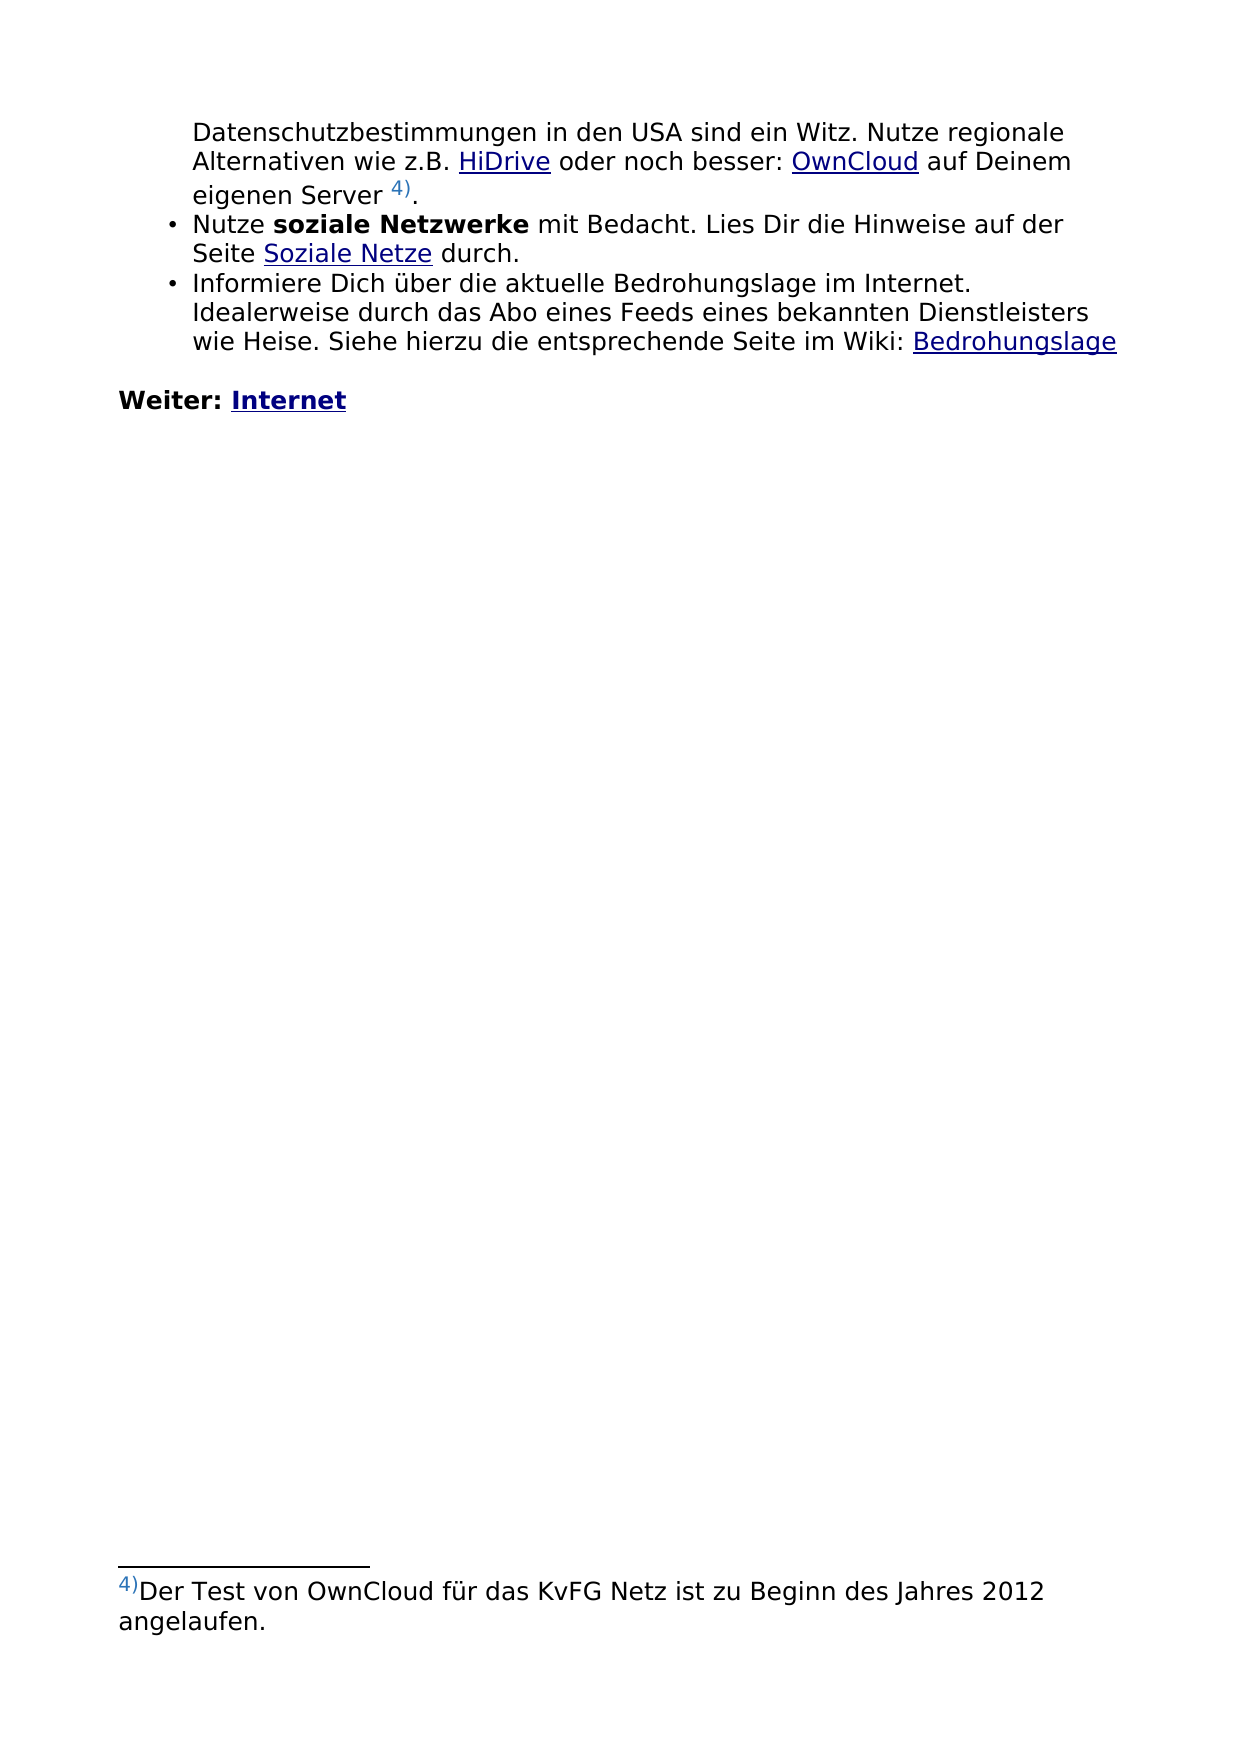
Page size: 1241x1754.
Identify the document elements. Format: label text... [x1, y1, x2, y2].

list Der Test von OwnCloud für das KvFG Netz ist zu Beginn des Jahres 2012 angelaufen. [118, 1573, 1122, 1636]
list Nutze soziale Netzwerke mit Bedacht. Lies Dir die Hinweise auf der Seite Soziale Netze durch. [177, 211, 1122, 269]
list Datenschutzbestimmungen in den USA sind ein Witz. Nutze regionale Alternativen wie z.B. HiDrive oder noch besser: OwnCloud auf Deinem eigenen Server . [177, 118, 1122, 211]
list Informiere Dich über die aktuelle Bedrohungslage im Internet. Idealerweise durch das Abo eines Feeds eines bekannten Dienstleisters wie Heise. Siehe hierzu die entsprechende Seite im Wiki: Bedrohungslage [177, 269, 1122, 356]
text Weiter: Internet [118, 386, 1122, 415]
